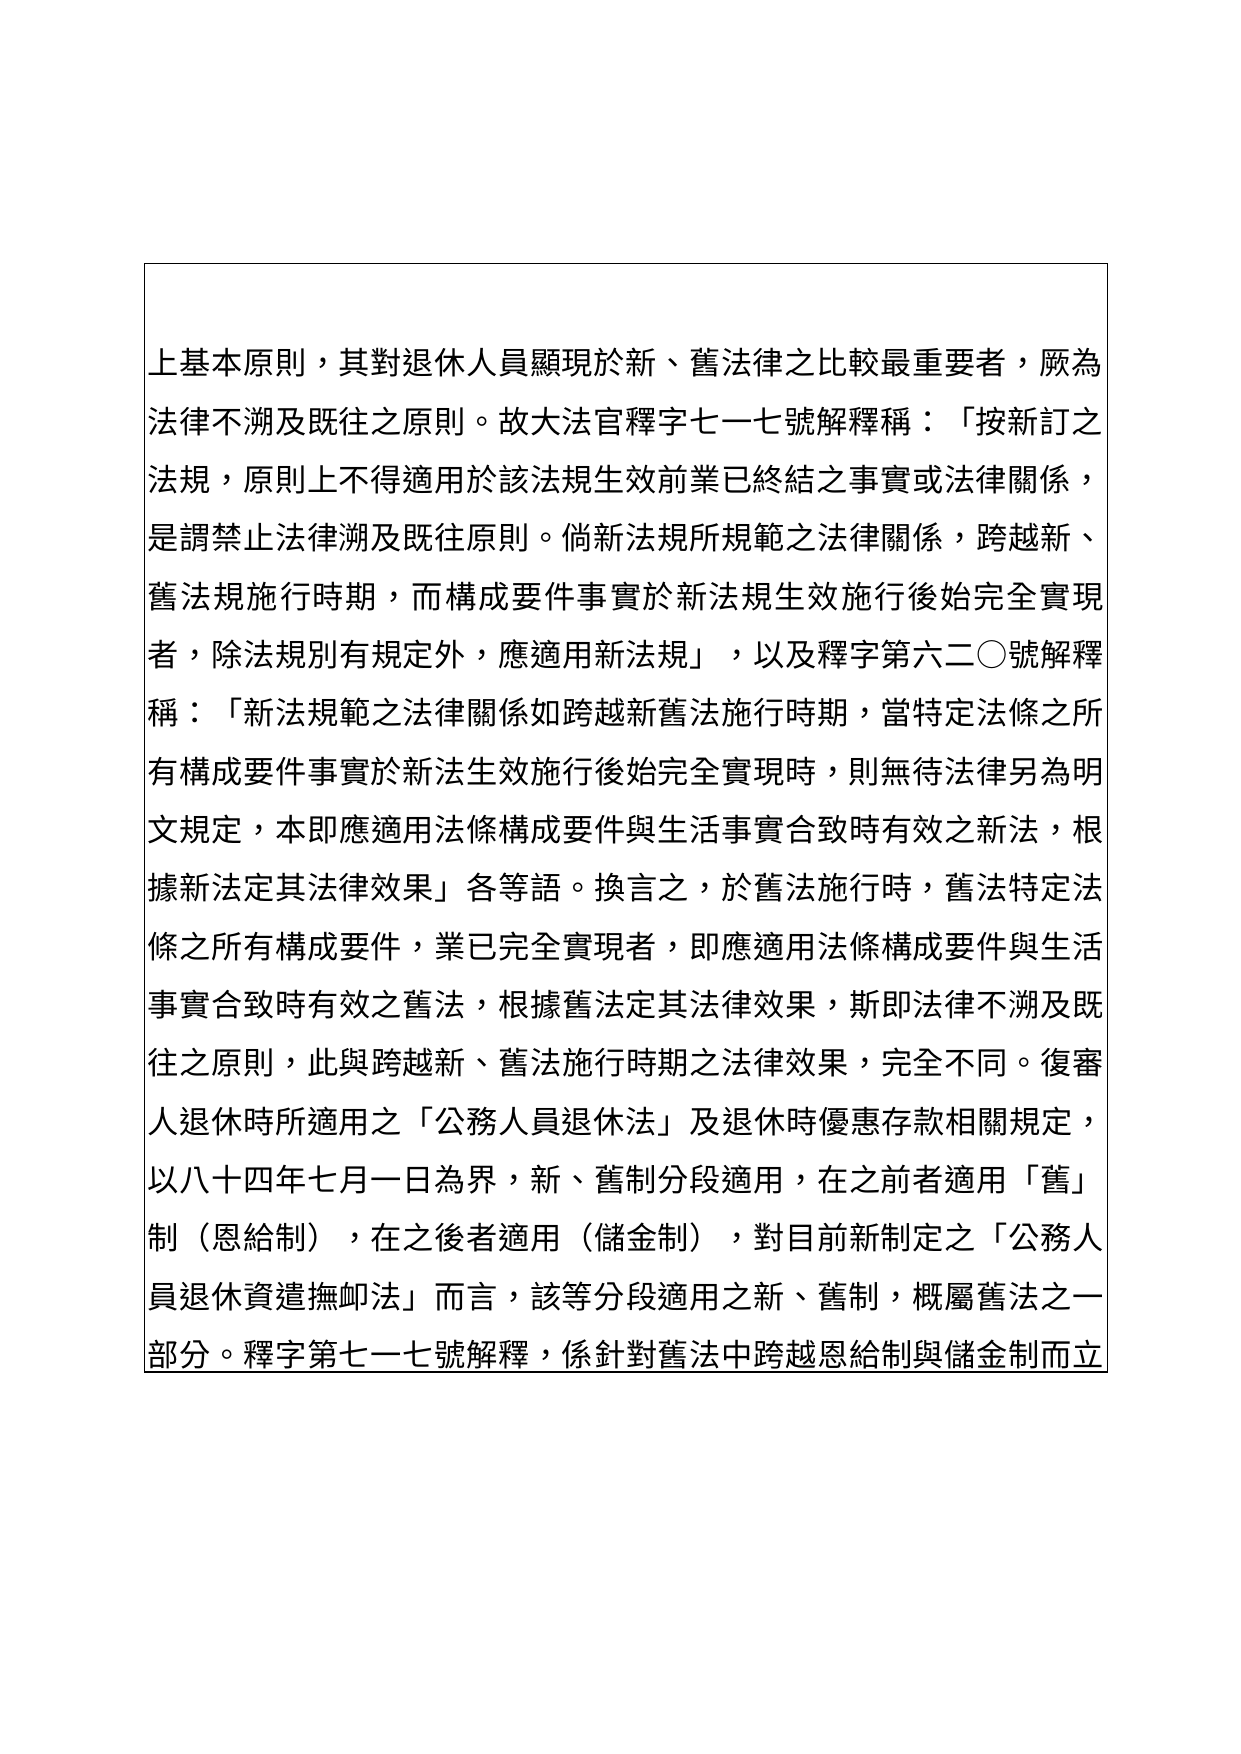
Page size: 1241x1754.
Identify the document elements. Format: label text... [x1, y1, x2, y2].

table_cell 上基本原則，其對退休人員顯現於新、舊法律之比較最重要者，厥為法律不溯及既往之原則。故大法官釋字七一七號解釋稱：「按新訂之法規，原則上不得適用於該法規生效前業已終結之事實或法律關係，是謂禁止法律溯及既往原則。倘新法規所規範之法律關係，跨越新、舊法規施行時期，而構成要件事實於新法規生效施行後始完全實現者，除法規別有規定外，應適用新法規」，以及釋字第六二○號解釋稱：「新法規範之法律關係如跨越新舊法施行時期，當特定法條之所有構成要件事實於新法生效施行後始完全實現時，則無待法律另為明文規定，本即應適用法條構成要件與生活事實合致時有效之新法，根據新法定其法律效果」各等語。換言之，於舊法施行時，舊法特定法條之所有構成要件，業已完全實現者，即應適用法條構成要件與生活事實合致時有效之舊法，根據舊法定其法律效果，斯即法律不溯及既往之原則，此與跨越新、舊法施行時期之法律效果，完全不同。復審人退休時所適用之「公務人員退休法」及退休時優惠存款相關規定，以八十四年七月一日為界，新、舊制分段適用，在之前者適用「舊」制（恩給制），在之後者適用（儲金制），對目前新制定之「公務人員退休資遣撫卹法」而言，該等分段適用之新、舊制，概屬舊法之一部分。釋字第七一七號解釋，係針對舊法中跨越恩給制與儲金制而立 [145, 264, 1107, 1371]
